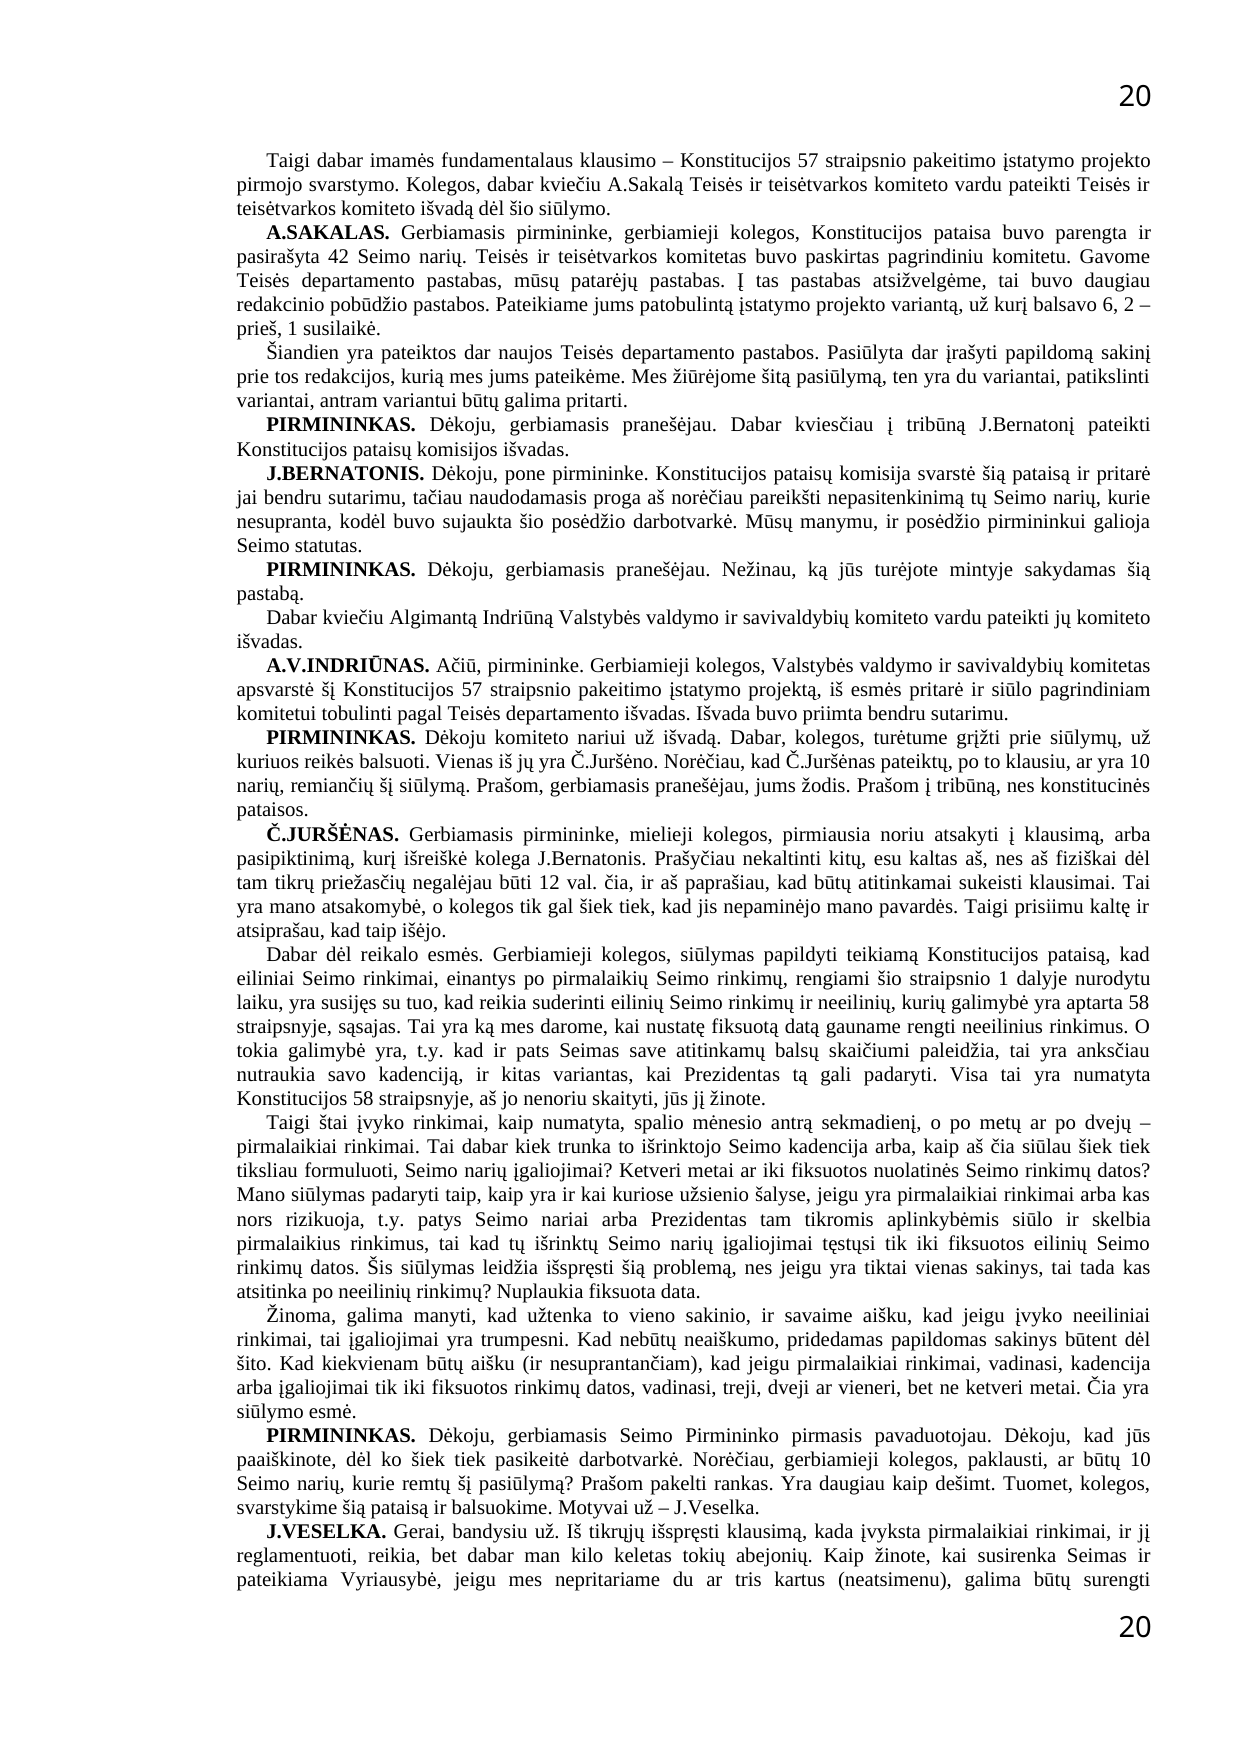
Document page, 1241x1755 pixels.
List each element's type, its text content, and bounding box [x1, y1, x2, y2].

text Žinoma, galima manyti, kad užtenka to vieno sakinio, ir savaime aišku, kad jeigu įvyko neeiliniai rinkimai, tai įgaliojimai yra trumpesni. Kad nebūtų neaiškumo, pridedamas papildomas sakinys būtent dėl šito. Kad kiekvienam būtų aišku (ir nesuprantančiam), kad jeigu pirmalaikiai rinkimai, vadinasi, kadencija arba įgaliojimai tik iki fiksuotos rinkimų datos, vadinasi, treji, dveji ar vieneri, bet ne ketveri metai. Čia yra siūlymo esmė. [236, 1303, 1152, 1423]
text PIRMININKAS. Dėkoju, gerbiamasis pranešėjau. Nežinau, ką jūs turėjote mintyje sakydamas šią pastabą. [236, 557, 1152, 605]
text Č.JURŠĖNAS. Gerbiamasis pirmininke, mielieji kolegos, pirmiausia noriu atsakyti į klausimą, arba pasipiktinimą, kurį išreiškė kolega J.Bernatonis. Prašyčiau nekaltinti kitų, esu kaltas aš, nes aš fiziškai dėl tam tikrų priežasčių negalėjau būti 12 val. čia, ir aš paprašiau, kad būtų atitinkamai sukeisti klausimai. Tai yra mano atsakomybė, o kolegos tik gal šiek tiek, kad jis nepaminėjo mano pavardės. Taigi prisiimu kaltę ir atsiprašau, kad taip išėjo. [236, 821, 1152, 942]
text Šiandien yra pateiktos dar naujos Teisės departamento pastabos. Pasiūlyta dar įrašyti papildomą sakinį prie tos redakcijos, kurią mes jums pateikėme. Mes žiūrėjome šitą pasiūlymą, ten yra du variantai, patikslinti variantai, antram variantui būtų galima pritarti. [236, 340, 1152, 412]
text A.V.INDRIŪNAS. Ačiū, pirmininke. Gerbiamieji kolegos, Valstybės valdymo ir savivaldybių komitetas apsvarstė šį Konstitucijos 57 straipsnio pakeitimo įstatymo projektą, iš esmės pritarė ir siūlo pagrindiniam komitetui tobulinti pagal Teisės departamento išvadas. Išvada buvo priimta bendru sutarimu. [236, 653, 1152, 725]
text Taigi štai įvyko rinkimai, kaip numatyta, spalio mėnesio antrą sekmadienį, o po metų ar po dvejų – pirmalaikiai rinkimai. Tai dabar kiek trunka to išrinktojo Seimo kadencija arba, kaip aš čia siūlau šiek tiek tiksliau formuluoti, Seimo narių įgaliojimai? Ketveri metai ar iki fiksuotos nuolatinės Seimo rinkimų datos? Mano siūlymas padaryti taip, kaip yra ir kai kuriose užsienio šalyse, jeigu yra pirmalaikiai rinkimai arba kas nors rizikuoja, t.y. patys Seimo nariai arba Prezidentas tam tikromis aplinkybėmis siūlo ir skelbia pirmalaikius rinkimus, tai kad tų išrinktų Seimo narių įgaliojimai tęstųsi tik iki fiksuotos eilinių Seimo rinkimų datos. Šis siūlymas leidžia išspręsti šią problemą, nes jeigu yra tiktai vienas sakinys, tai tada kas atsitinka po neeilinių rinkimų? Nuplaukia fiksuota data. [236, 1110, 1152, 1303]
text J.VESELKA. Gerai, bandysiu už. Iš tikrųjų išspręsti klausimą, kada įvyksta pirmalaikiai rinkimai, ir jį reglamentuoti, reikia, bet dabar man kilo keletas tokių abejonių. Kaip žinote, kai susirenka Seimas ir pateikiama Vyriausybė, jeigu mes nepritariame du ar tris kartus (neatsimenu), galima būtų surengti [236, 1519, 1152, 1591]
text PIRMININKAS. Dėkoju komiteto nariui už išvadą. Dabar, kolegos, turėtume grįžti prie siūlymų, už kuriuos reikės balsuoti. Vienas iš jų yra Č.Juršėno. Norėčiau, kad Č.Juršėnas pateiktų, po to klausiu, ar yra 10 narių, remiančių šį siūlymą. Prašom, gerbiamasis pranešėjau, jums žodis. Prašom į tribūną, nes konstitucinės pataisos. [236, 725, 1152, 821]
text Dabar dėl reikalo esmės. Gerbiamieji kolegos, siūlymas papildyti teikiamą Konstitucijos pataisą, kad eiliniai Seimo rinkimai, einantys po pirmalaikių Seimo rinkimų, rengiami šio straipsnio 1 dalyje nurodytu laiku, yra susijęs su tuo, kad reikia suderinti eilinių Seimo rinkimų ir neeilinių, kurių galimybė yra aptarta 58 straipsnyje, sąsajas. Tai yra ką mes darome, kai nustatę fiksuotą datą gauname rengti neeilinius rinkimus. O tokia galimybė yra, t.y. kad ir pats Seimas save atitinkamų balsų skaičiumi paleidžia, tai yra anksčiau nutraukia savo kadenciją, ir kitas variantas, kai Prezidentas tą gali padaryti. Visa tai yra numatyta Konstitucijos 58 straipsnyje, aš jo nenoriu skaityti, jūs jį žinote. [236, 942, 1152, 1110]
text A.SAKALAS. Gerbiamasis pirmininke, gerbiamieji kolegos, Konstitucijos pataisa buvo parengta ir pasirašyta 42 Seimo narių. Teisės ir teisėtvarkos komitetas buvo paskirtas pagrindiniu komitetu. Gavome Teisės departamento pastabas, mūsų patarėjų pastabas. Į tas pastabas atsižvelgėme, tai buvo daugiau redakcinio pobūdžio pastabos. Pateikiame jums patobulintą įstatymo projekto variantą, už kurį balsavo 6, 2 – prieš, 1 susilaikė. [236, 220, 1152, 340]
text PIRMININKAS. Dėkoju, gerbiamasis pranešėjau. Dabar kviesčiau į tribūną J.Bernatonį pateikti Konstitucijos pataisų komisijos išvadas. [236, 412, 1152, 461]
text J.BERNATONIS. Dėkoju, pone pirmininke. Konstitucijos pataisų komisija svarstė šią pataisą ir pritarė jai bendru sutarimu, tačiau naudodamasis proga aš norėčiau pareikšti nepasitenkinimą tų Seimo narių, kurie nesupranta, kodėl buvo sujaukta šio posėdžio darbotvarkė. Mūsų manymu, ir posėdžio pirmininkui galioja Seimo statutas. [236, 461, 1152, 557]
text Taigi dabar imamės fundamentalaus klausimo – Konstitucijos 57 straipsnio pakeitimo įstatymo projekto pirmojo svarstymo. Kolegos, dabar kviečiu A.Sakalą Teisės ir teisėtvarkos komiteto vardu pateikti Teisės ir teisėtvarkos komiteto išvadą dėl šio siūlymo. [236, 148, 1152, 220]
text PIRMININKAS. Dėkoju, gerbiamasis Seimo Pirmininko pirmasis pavaduotojau. Dėkoju, kad jūs paaiškinote, dėl ko šiek tiek pasikeitė darbotvarkė. Norėčiau, gerbiamieji kolegos, paklausti, ar būtų 10 Seimo narių, kurie remtų šį pasiūlymą? Prašom pakelti rankas. Yra daugiau kaip dešimt. Tuomet, kolegos, svarstykime šią pataisą ir balsuokime. Motyvai už – J.Veselka. [236, 1423, 1152, 1519]
text Dabar kviečiu Algimantą Indriūną Valstybės valdymo ir savivaldybių komiteto vardu pateikti jų komiteto išvadas. [236, 605, 1152, 653]
